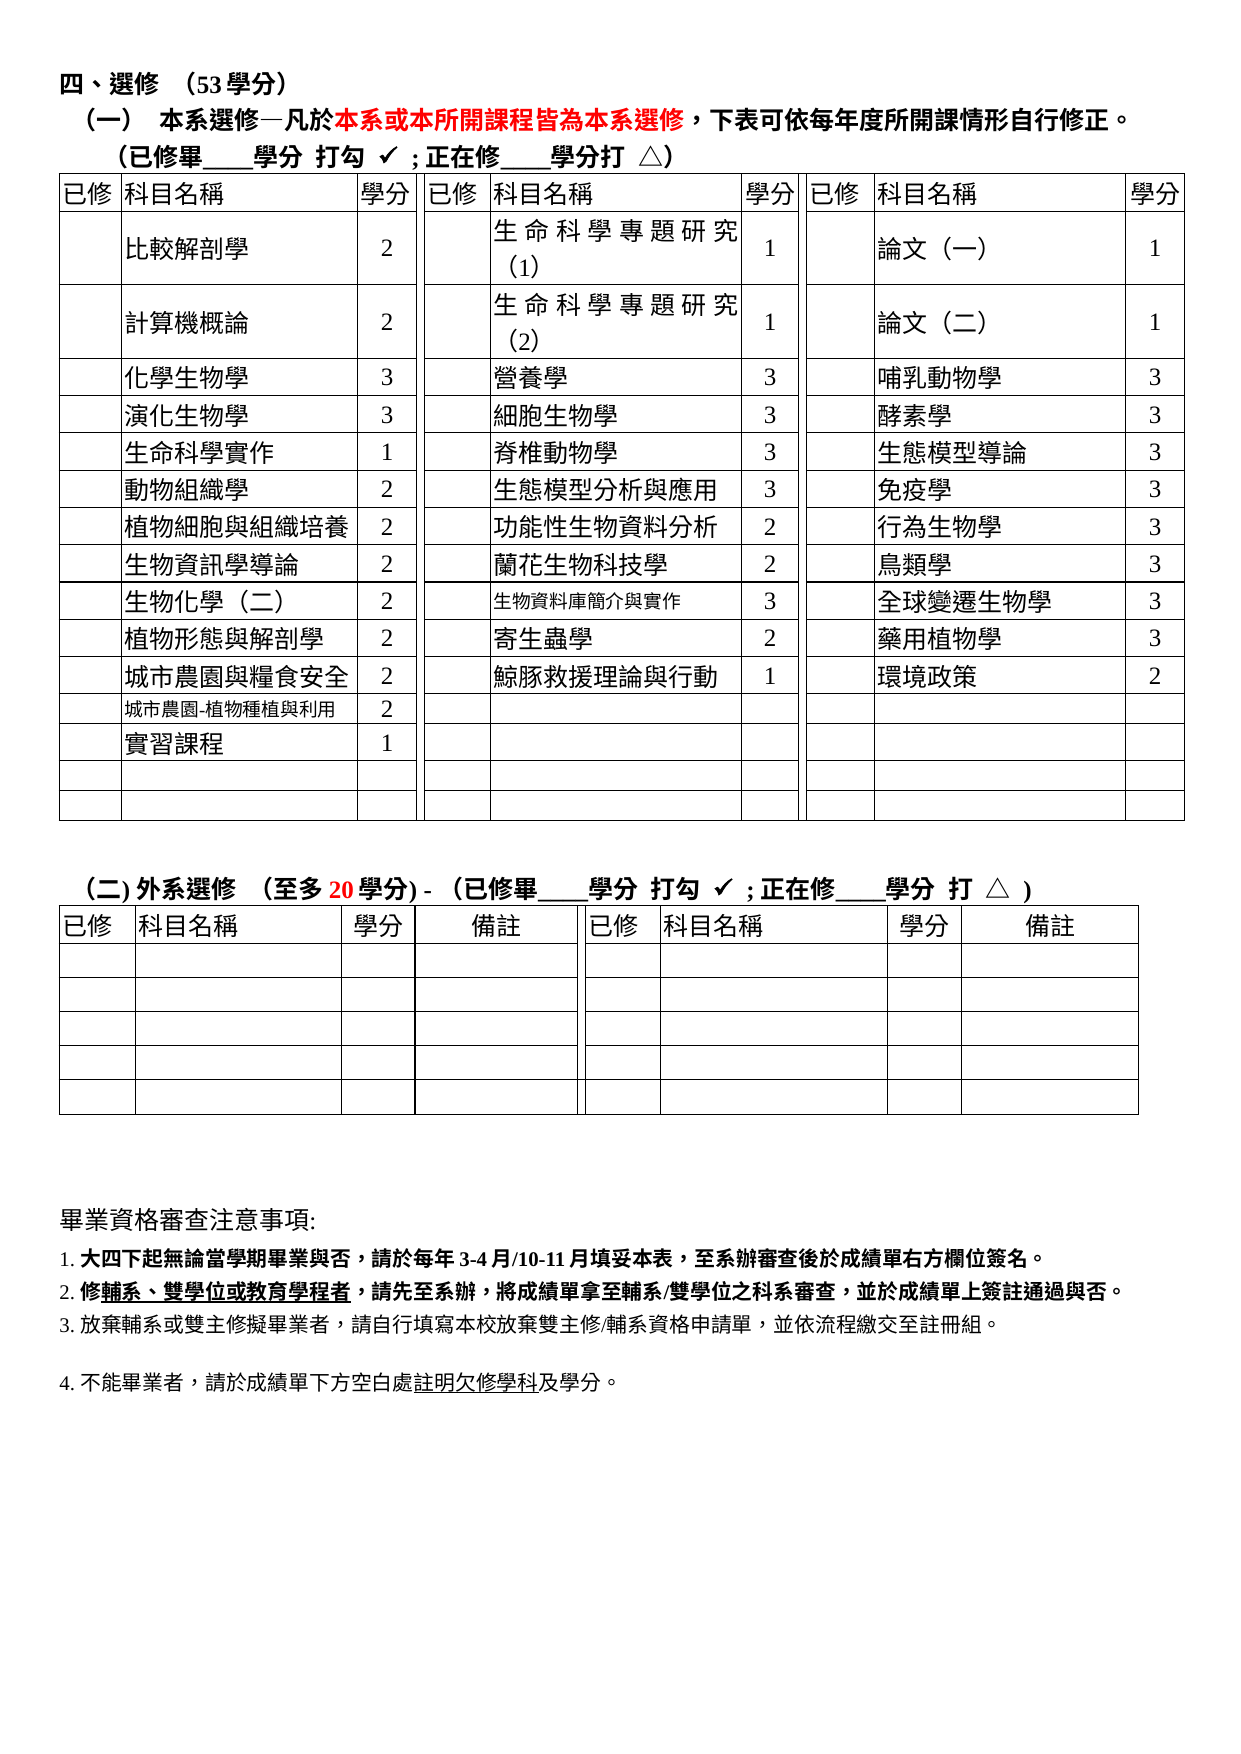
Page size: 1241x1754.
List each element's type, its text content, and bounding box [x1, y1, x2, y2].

table_cell [60, 694, 121, 723]
table_cell 2 [742, 620, 798, 656]
table_header 備註 [416, 906, 577, 943]
table_cell [60, 359, 121, 395]
table_cell [60, 396, 121, 432]
table_cell [807, 620, 874, 656]
table_cell 環境政策 [875, 657, 1125, 693]
table_cell [491, 694, 741, 723]
table_cell [586, 1012, 660, 1045]
table_cell 2 [742, 545, 798, 581]
table_cell [60, 620, 121, 656]
table_cell [661, 1012, 887, 1045]
table_cell [807, 508, 874, 544]
table_cell [807, 433, 874, 469]
table_cell [491, 724, 741, 760]
table_cell 3 [742, 433, 798, 469]
table_cell [807, 791, 874, 820]
table_cell [358, 791, 416, 820]
table_header 已修 [807, 174, 874, 211]
text （已修畢____學分 打勾  ; 正在修____學分打 △） [59, 137, 1181, 173]
table_header 已修 [586, 906, 660, 943]
table_cell 3 [1126, 471, 1184, 507]
text （二) 外系選修 （至多20學分) - （已修畢____學分 打勾  ; 正在修____學分 打 △ ) [59, 869, 1181, 905]
table_cell [962, 1046, 1138, 1079]
table_cell [425, 791, 490, 820]
table_header [417, 174, 424, 820]
table_cell [1126, 791, 1184, 820]
table_cell 植物形態與解剖學 [122, 620, 357, 656]
table_cell [60, 285, 121, 358]
table_cell 1 [742, 657, 798, 693]
table_cell [60, 657, 121, 693]
table_cell [60, 545, 121, 581]
table_cell [60, 508, 121, 544]
table_cell [425, 212, 490, 284]
table_cell [807, 583, 874, 619]
table_cell [60, 1046, 135, 1079]
table_cell [425, 508, 490, 544]
table_cell [416, 1046, 577, 1079]
table_cell 酵素學 [875, 396, 1125, 432]
table_cell 論文（二） [875, 285, 1125, 358]
table_cell [962, 944, 1138, 977]
table_cell 生命科學實作 [122, 433, 357, 469]
table_cell [661, 1080, 887, 1113]
table_header 學分 [1126, 174, 1184, 211]
table_cell [416, 1080, 577, 1113]
table_cell 1 [1126, 212, 1184, 284]
table_header 科目名稱 [491, 174, 741, 211]
table_cell [425, 545, 490, 581]
table_cell [425, 471, 490, 507]
table_cell 2 [358, 508, 416, 544]
table_cell 3 [742, 396, 798, 432]
table_header 已修 [425, 174, 490, 211]
table_cell 鳥類學 [875, 545, 1125, 581]
table_cell 3 [358, 359, 416, 395]
table_cell 1 [358, 724, 416, 760]
text （一） 本系選修—凡於本系或本所開課程皆為本系選修，下表可依每年度所開課情形自行修正。 [59, 101, 1181, 137]
table_cell [122, 761, 357, 790]
table_cell [1126, 761, 1184, 790]
table_cell 生命科學專題研究（2） [491, 285, 741, 358]
table_cell [136, 1046, 341, 1079]
table_cell 營養學 [491, 359, 741, 395]
table_cell 寄生蟲學 [491, 620, 741, 656]
table_cell [60, 944, 135, 977]
table_cell [425, 620, 490, 656]
table_cell [60, 978, 135, 1011]
table_cell 2 [358, 545, 416, 581]
table_header 已修 [60, 906, 135, 943]
table_cell [60, 212, 121, 284]
table_cell 計算機概論 [122, 285, 357, 358]
table_cell [136, 944, 341, 977]
table_cell [586, 978, 660, 1011]
table_cell 1 [1126, 285, 1184, 358]
table_cell [807, 396, 874, 432]
table_cell [416, 1012, 577, 1045]
table_cell [742, 761, 798, 790]
table_header 學分 [342, 906, 414, 943]
table_cell 行為生物學 [875, 508, 1125, 544]
text 4. 不能畢業者，請於成績單下方空白處註明欠修學科及學分。 [59, 1339, 1181, 1402]
table_cell 3 [358, 396, 416, 432]
table_cell 3 [742, 359, 798, 395]
table_cell 功能性生物資料分析 [491, 508, 741, 544]
table_cell 3 [742, 583, 798, 619]
table_cell 脊椎動物學 [491, 433, 741, 469]
table_cell [962, 978, 1138, 1011]
table_cell [425, 657, 490, 693]
table_cell [416, 978, 577, 1011]
table_header 科目名稱 [875, 174, 1125, 211]
table_cell [586, 944, 660, 977]
table_cell [1126, 694, 1184, 723]
table_cell 全球變遷生物學 [875, 583, 1125, 619]
table_cell [586, 1080, 660, 1113]
table_cell 鯨豚救援理論與行動 [491, 657, 741, 693]
table_cell [122, 791, 357, 820]
table_cell [888, 978, 961, 1011]
table_cell 3 [1126, 583, 1184, 619]
table_cell [342, 944, 414, 977]
table_cell 3 [1126, 545, 1184, 581]
table_cell 論文（一） [875, 212, 1125, 284]
table_cell [962, 1080, 1138, 1113]
table_cell 3 [1126, 620, 1184, 656]
table_cell 2 [358, 620, 416, 656]
table_cell [60, 791, 121, 820]
table_cell [888, 1046, 961, 1079]
table_cell 生態模型分析與應用 [491, 471, 741, 507]
table_cell [807, 694, 874, 723]
table_cell [60, 761, 121, 790]
table_cell 3 [1126, 396, 1184, 432]
table_cell [60, 471, 121, 507]
table_cell [342, 978, 414, 1011]
table_cell 免疫學 [875, 471, 1125, 507]
table_cell [807, 359, 874, 395]
table_cell [661, 978, 887, 1011]
table_cell 演化生物學 [122, 396, 357, 432]
table_cell [807, 212, 874, 284]
table_header 備註 [962, 906, 1138, 943]
table_cell 生命科學專題研究（1） [491, 212, 741, 284]
text 2. 修輔系、雙學位或教育學程者，請先至系辦，將成績單拿至輔系/雙學位之科系審查，並於成績單上簽註通過與否。 [59, 1273, 1181, 1306]
table_header 學分 [358, 174, 416, 211]
table_cell [425, 359, 490, 395]
table_cell [425, 694, 490, 723]
table_cell 生物資料庫簡介與實作 [491, 583, 741, 619]
table_cell 實習課程 [122, 724, 357, 760]
table_cell [416, 944, 577, 977]
table_cell [342, 1080, 414, 1113]
table_cell [807, 657, 874, 693]
table_cell [807, 761, 874, 790]
table_cell 2 [358, 471, 416, 507]
table_cell [491, 761, 741, 790]
table_cell 2 [742, 508, 798, 544]
table_cell [342, 1012, 414, 1045]
table_cell [136, 1080, 341, 1113]
table_cell [136, 978, 341, 1011]
text 3. 放棄輔系或雙主修擬畢業者，請自行填寫本校放棄雙主修/輔系資格申請單，並依流程繳交至註冊組。 [59, 1306, 1181, 1339]
table_cell 城市農園與糧食安全 [122, 657, 357, 693]
table_cell [342, 1046, 414, 1079]
table_cell [60, 1012, 135, 1045]
table_cell 細胞生物學 [491, 396, 741, 432]
table_cell 2 [358, 583, 416, 619]
table_cell [875, 791, 1125, 820]
table_cell 2 [1126, 657, 1184, 693]
text 畢業資格審查注意事項: [59, 1177, 1181, 1239]
table_cell [425, 285, 490, 358]
table_cell [60, 1080, 135, 1113]
table_cell [742, 724, 798, 760]
table_cell [425, 396, 490, 432]
table_cell [807, 545, 874, 581]
table_header 科目名稱 [122, 174, 357, 211]
table_cell 生態模型導論 [875, 433, 1125, 469]
table_cell 3 [1126, 508, 1184, 544]
table_cell [425, 433, 490, 469]
text 四、選修 （53學分） [59, 64, 1181, 101]
table_cell 2 [358, 657, 416, 693]
table_cell [888, 1080, 961, 1113]
table_cell [875, 761, 1125, 790]
table_cell [136, 1012, 341, 1045]
table_cell 2 [358, 285, 416, 358]
table_cell 動物組織學 [122, 471, 357, 507]
table_cell [425, 583, 490, 619]
table_cell 3 [1126, 359, 1184, 395]
table_cell 2 [358, 694, 416, 723]
table_cell [807, 285, 874, 358]
table_cell 3 [1126, 433, 1184, 469]
table_cell [807, 724, 874, 760]
table_cell [888, 944, 961, 977]
table_header 科目名稱 [136, 906, 341, 943]
table_cell [491, 791, 741, 820]
table_cell [60, 583, 121, 619]
table_cell 化學生物學 [122, 359, 357, 395]
table_header [799, 174, 806, 820]
table_cell [358, 761, 416, 790]
table_cell [807, 471, 874, 507]
table_header 已修 [60, 174, 121, 211]
table_cell [742, 694, 798, 723]
table_cell 1 [742, 212, 798, 284]
table_cell [875, 694, 1125, 723]
table_cell 生物化學（二） [122, 583, 357, 619]
table_cell 比較解剖學 [122, 212, 357, 284]
table_cell [962, 1012, 1138, 1045]
table_cell [661, 944, 887, 977]
table_cell [425, 724, 490, 760]
table_header 學分 [888, 906, 961, 943]
table_cell [888, 1012, 961, 1045]
table_cell 藥用植物學 [875, 620, 1125, 656]
table_cell [60, 433, 121, 469]
table_cell [578, 1080, 585, 1113]
table_cell [60, 724, 121, 760]
table_cell 生物資訊學導論 [122, 545, 357, 581]
text 1. 大四下起無論當學期畢業與否，請於每年3-4月/10-11月填妥本表，至系辦審查後於成績單右方欄位簽名。 [59, 1239, 1181, 1273]
table_cell 2 [358, 212, 416, 284]
table_header 學分 [742, 174, 798, 211]
table_header [578, 906, 585, 1079]
table_cell 1 [358, 433, 416, 469]
table_cell [742, 791, 798, 820]
table_cell 3 [742, 471, 798, 507]
table_cell 蘭花生物科技學 [491, 545, 741, 581]
table_cell 植物細胞與組織培養 [122, 508, 357, 544]
table_cell 哺乳動物學 [875, 359, 1125, 395]
table_cell 1 [742, 285, 798, 358]
table_cell [586, 1046, 660, 1079]
table_cell [875, 724, 1125, 760]
table_cell [661, 1046, 887, 1079]
table_cell [425, 761, 490, 790]
table_cell [1126, 724, 1184, 760]
table_cell 城市農園-植物種植與利用 [122, 694, 357, 723]
table_header 科目名稱 [661, 906, 887, 943]
